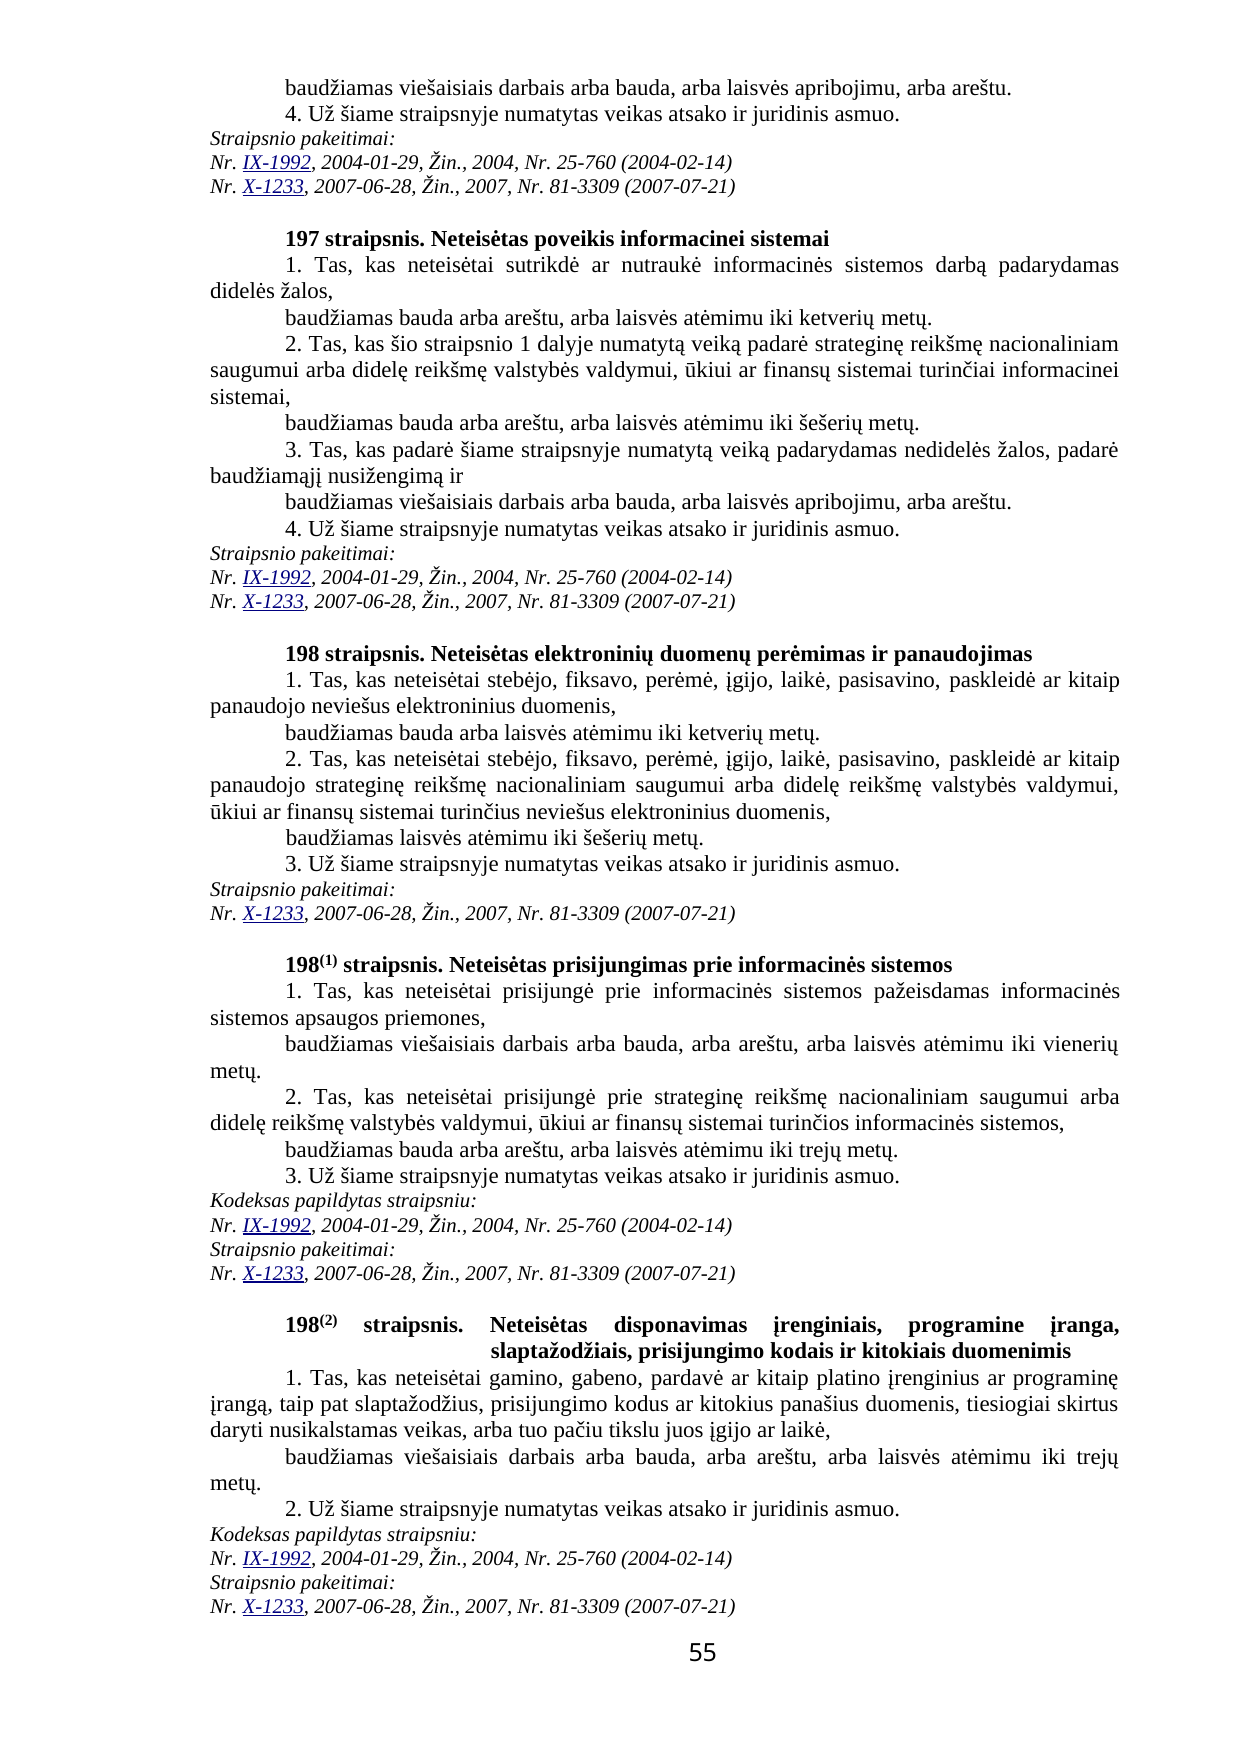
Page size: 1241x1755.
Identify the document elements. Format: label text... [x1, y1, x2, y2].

text Kodeksas papildytas straipsniu: [210, 1188, 1120, 1212]
text baudžiamas viešaisiais darbais arba bauda, arba laisvės apribojimu, arba areštu. [210, 488, 1120, 515]
text baudžiamas viešaisiais darbais arba bauda, arba laisvės apribojimu, arba areštu. [210, 73, 1120, 100]
text baudžiamas bauda arba areštu, arba laisvės atėmimu iki ketverių metų. [210, 304, 1120, 330]
text 2. Tas, kas neteisėtai prisijungė prie strateginę reikšmę nacionaliniam saugumui arba didelę reikšmę valstybės valdymui, ūkiui ar finansų sistemai turinčios informacinės sistemos, [210, 1083, 1120, 1136]
text 3. Tas, kas padarė šiame straipsnyje numatytą veiką padarydamas nedidelės žalos, padarė baudžiamąjį nusižengimą ir [210, 436, 1120, 488]
text 1. Tas, kas neteisėtai stebėjo, fiksavo, perėmė, įgijo, laikė, pasisavino, paskleidė ar kitaip panaudojo neviešus elektroninius duomenis, [210, 666, 1120, 719]
text Straipsnio pakeitimai: [210, 1237, 1120, 1261]
text Nr. X-1233, 2007-06-28, Žin., 2007, Nr. 81-3309 (2007-07-21) [210, 174, 1120, 198]
text Straipsnio pakeitimai: [210, 126, 1120, 150]
text baudžiamas bauda arba laisvės atėmimu iki ketverių metų. [210, 719, 1120, 745]
text 1. Tas, kas neteisėtai prisijungė prie informacinės sistemos pažeisdamas informacinės sistemos apsaugos priemones, [210, 978, 1120, 1030]
text Nr. IX-1992, 2004-01-29, Žin., 2004, Nr. 25-760 (2004-02-14) [210, 150, 1120, 174]
text 4. Už šiame straipsnyje numatytas veikas atsako ir juridinis asmuo. [210, 515, 1120, 541]
text 198(2) straipsnis. Neteisėtas disponavimas įrenginiais, programine įranga, slaptažodžiais, prisijungimo kodais ir kitokiais duomenimis [285, 1311, 1120, 1364]
text Nr. X-1233, 2007-06-28, Žin., 2007, Nr. 81-3309 (2007-07-21) [210, 1594, 1120, 1618]
text baudžiamas bauda arba areštu, arba laisvės atėmimu iki trejų metų. [210, 1136, 1120, 1162]
text 2. Už šiame straipsnyje numatytas veikas atsako ir juridinis asmuo. [210, 1496, 1120, 1522]
text Kodeksas papildytas straipsniu: [210, 1522, 1120, 1546]
text 198 straipsnis. Neteisėtas elektroninių duomenų perėmimas ir panaudojimas [210, 639, 1120, 666]
text Straipsnio pakeitimai: [210, 541, 1120, 565]
text 4. Už šiame straipsnyje numatytas veikas atsako ir juridinis asmuo. [210, 100, 1120, 126]
text Nr. IX-1992, 2004-01-29, Žin., 2004, Nr. 25-760 (2004-02-14) [210, 1546, 1120, 1570]
text Nr. IX-1992, 2004-01-29, Žin., 2004, Nr. 25-760 (2004-02-14) [210, 1212, 1120, 1237]
text 198(1) straipsnis. Neteisėtas prisijungimas prie informacinės sistemos [210, 951, 1120, 978]
text 2. Tas, kas neteisėtai stebėjo, fiksavo, perėmė, įgijo, laikė, pasisavino, paskleidė ar kitaip panaudojo strateginę reikšmę nacionaliniam saugumui arba didelę reikšmę valstybės valdymui, ūkiui ar finansų sistemai turinčius neviešus elektroninius duomenis, [210, 745, 1120, 824]
text 2. Tas, kas šio straipsnio 1 dalyje numatytą veiką padarė strateginę reikšmę nacionaliniam saugumui arba didelę reikšmę valstybės valdymui, ūkiui ar finansų sistemai turinčiai informacinei sistemai, [210, 330, 1120, 409]
text 1. Tas, kas neteisėtai gamino, gabeno, pardavė ar kitaip platino įrenginius ar programinę įrangą, taip pat slaptažodžius, prisijungimo kodus ar kitokius panašius duomenis, tiesiogiai skirtus daryti nusikalstamas veikas, arba tuo pačiu tikslu juos įgijo ar laikė, [210, 1364, 1120, 1443]
text baudžiamas laisvės atėmimu iki šešerių metų. [210, 824, 1106, 850]
text Straipsnio pakeitimai: [210, 877, 1120, 901]
text Nr. X-1233, 2007-06-28, Žin., 2007, Nr. 81-3309 (2007-07-21) [210, 589, 1120, 613]
text Straipsnio pakeitimai: [210, 1570, 1120, 1594]
text baudžiamas bauda arba areštu, arba laisvės atėmimu iki šešerių metų. [210, 409, 1120, 436]
text Nr. X-1233, 2007-06-28, Žin., 2007, Nr. 81-3309 (2007-07-21) [210, 901, 1120, 925]
text 3. Už šiame straipsnyje numatytas veikas atsako ir juridinis asmuo. [210, 850, 1120, 877]
text baudžiamas viešaisiais darbais arba bauda, arba areštu, arba laisvės atėmimu iki vienerių metų. [210, 1030, 1120, 1083]
text baudžiamas viešaisiais darbais arba bauda, arba areštu, arba laisvės atėmimu iki trejų metų. [210, 1443, 1120, 1496]
text 3. Už šiame straipsnyje numatytas veikas atsako ir juridinis asmuo. [210, 1162, 1120, 1188]
text 197 straipsnis. Neteisėtas poveikis informacinei sistemai [210, 225, 1120, 251]
text Nr. X-1233, 2007-06-28, Žin., 2007, Nr. 81-3309 (2007-07-21) [210, 1261, 1120, 1285]
text 1. Tas, kas neteisėtai sutrikdė ar nutraukė informacinės sistemos darbą padarydamas didelės žalos, [210, 251, 1120, 304]
text Nr. IX-1992, 2004-01-29, Žin., 2004, Nr. 25-760 (2004-02-14) [210, 565, 1120, 589]
